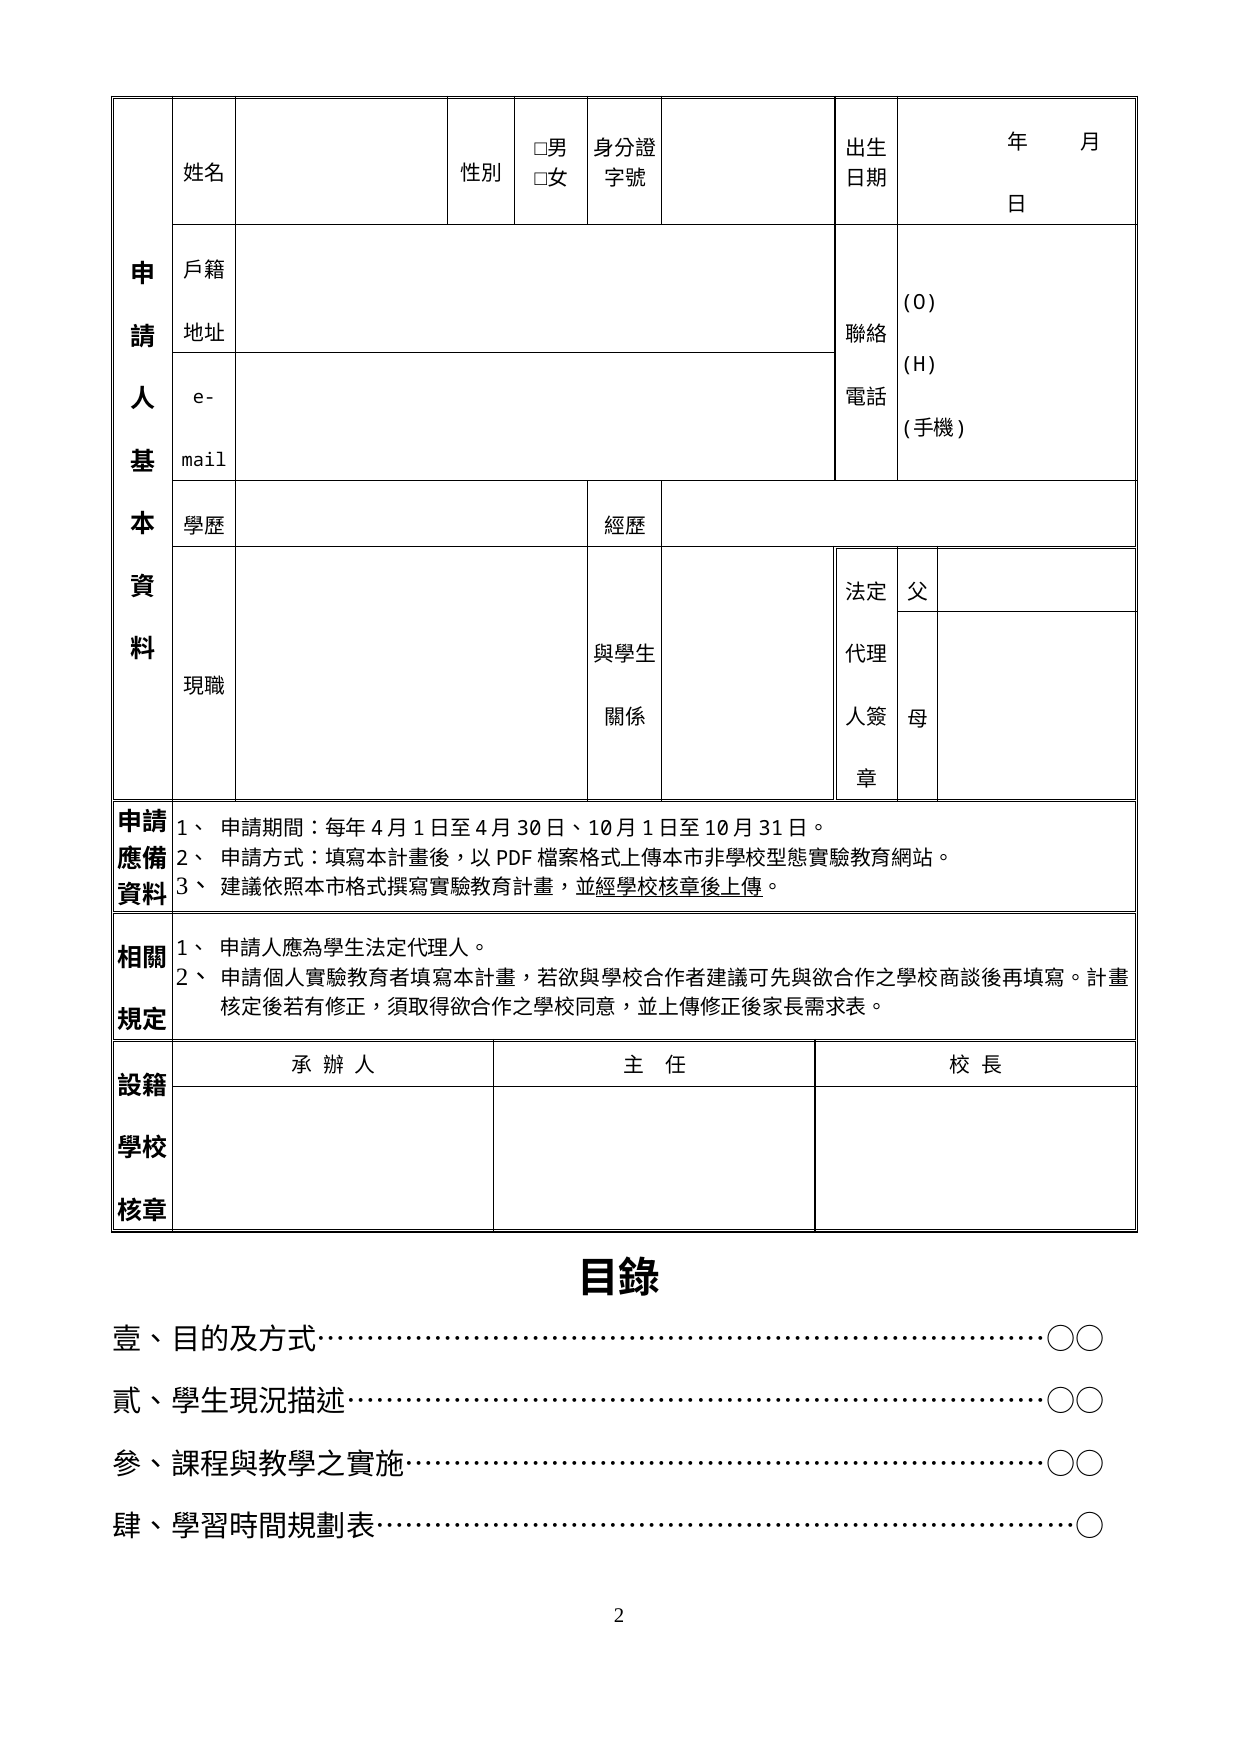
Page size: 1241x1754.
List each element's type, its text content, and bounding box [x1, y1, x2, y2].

table_cell 設籍學校核章 [114, 1042, 172, 1229]
table_cell [236, 481, 587, 546]
table_cell 申請 應備 資料 [114, 802, 172, 911]
table_cell 經歷 [588, 481, 661, 546]
table_cell [662, 481, 1135, 546]
table_cell 申 請 人 基 本 資 料 [114, 99, 172, 799]
table_cell [938, 549, 1135, 611]
table_cell [236, 225, 834, 352]
table_cell 學歷 [173, 481, 235, 546]
table_cell 姓名 [173, 99, 235, 224]
table_cell 相關規定 [114, 914, 172, 1039]
table_cell 承 辦 人 [173, 1042, 493, 1086]
table_cell (O) (H) (手機) [898, 225, 1135, 480]
table_cell 現職 [173, 547, 235, 799]
table_cell [662, 547, 833, 799]
table_cell 申請人應為學生法定代理人。 申請個人實驗教育者填寫本計畫，若欲與學校合作者建議可先與欲合作之學校商談後再填寫。計畫核定後若有修正，須取得欲合作之學校同意，並上傳修正後家長需求表。 [173, 914, 1135, 1039]
table_cell 父 [898, 549, 937, 611]
table_cell 法定代理人簽章 [837, 549, 897, 799]
table_cell 性別 [448, 99, 514, 224]
table_cell 戶籍地址 [173, 225, 235, 352]
table_cell [173, 1087, 493, 1229]
table_cell 母 [898, 612, 937, 799]
table_cell [236, 353, 834, 480]
table_cell [938, 612, 1135, 799]
table_cell [236, 99, 447, 224]
table_cell 與學生關係 [588, 547, 661, 799]
text 目錄 [112, 1233, 1125, 1295]
table_cell [236, 547, 587, 799]
text 貳、學生現況描述………………………………………………………………○○ [112, 1357, 1125, 1420]
table_cell e-mail [173, 353, 235, 480]
table_cell 聯絡電話 [836, 225, 897, 480]
table_cell 出生日期 [836, 99, 897, 224]
table_cell [494, 1087, 814, 1229]
table_cell 身分證字號 [588, 99, 661, 224]
text 壹、目的及方式…………………………………………………………………○○ [112, 1295, 1125, 1357]
table_cell [816, 1087, 1135, 1229]
table_cell 申請期間：每年4月1日至4月30日、10月1日至10月31日。 申請方式：填寫本計畫後，以PDF檔案格式上傳本市非學校型態實驗教育網站。 建議依照本市格式撰寫實驗教育計畫，並經學校核章後上傳。 [173, 802, 1135, 911]
text 肆、學習時間規劃表………………………………………………………………○ [112, 1482, 1125, 1545]
table_cell 校 長 [816, 1042, 1135, 1086]
table_cell 主 任 [494, 1042, 814, 1086]
table_cell 年 月 日 [898, 99, 1135, 224]
table_cell [662, 99, 834, 224]
text 參、課程與教學之實施…………………………………………………………○○ [112, 1420, 1125, 1482]
table_cell □男 □女 [515, 99, 587, 224]
